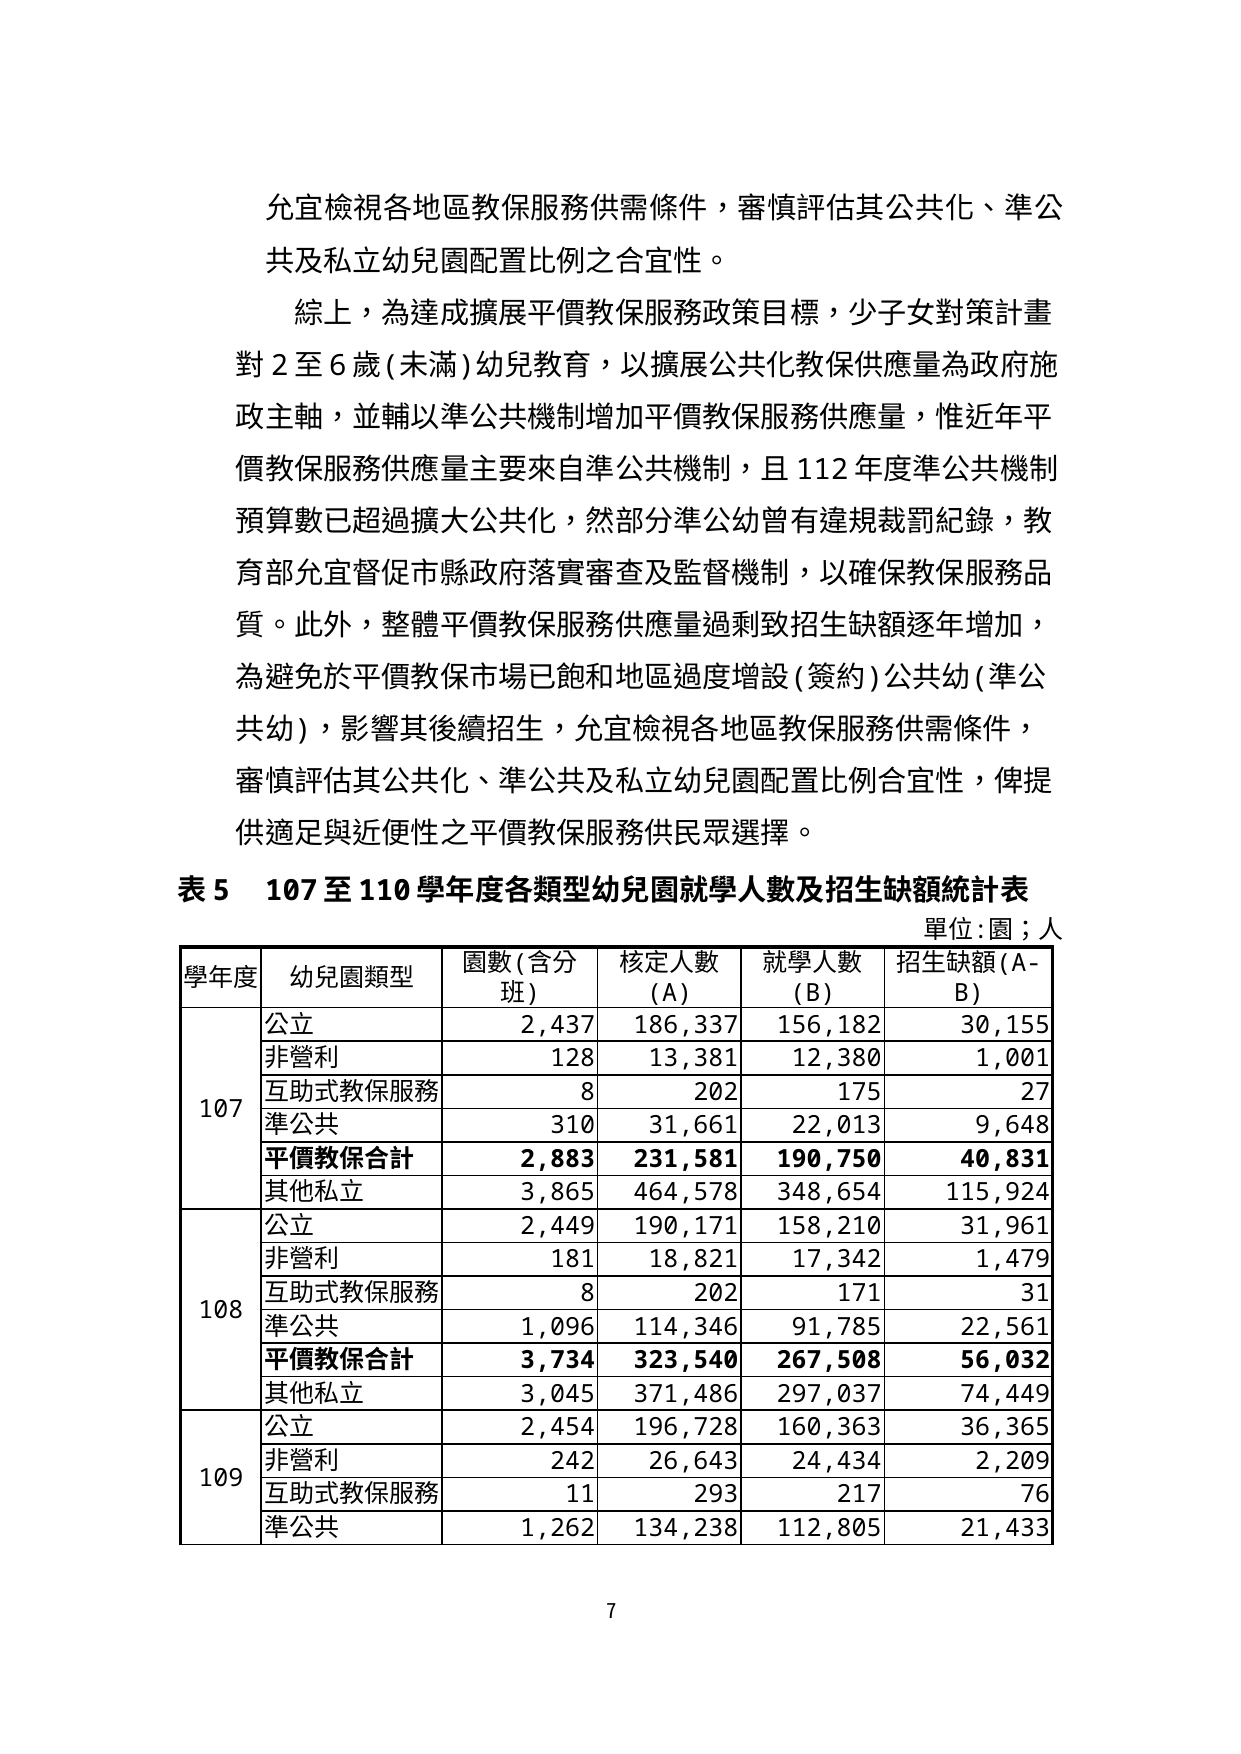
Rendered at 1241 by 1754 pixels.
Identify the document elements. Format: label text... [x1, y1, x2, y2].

table_cell 平價教保合計 [262, 1143, 441, 1174]
table_cell 1,001 [885, 1042, 1051, 1074]
table_cell 互助式教保服務 [262, 1478, 441, 1510]
table_cell 非營利 [262, 1042, 441, 1074]
table_cell 108 [182, 1210, 260, 1409]
table_cell 準公共 [262, 1310, 441, 1342]
table_cell 3,734 [443, 1344, 597, 1376]
table_cell 109 [182, 1411, 260, 1543]
table_cell 9,648 [885, 1109, 1051, 1141]
table_cell 24,434 [742, 1445, 884, 1476]
table_cell 242 [443, 1445, 597, 1476]
table_cell 3,045 [443, 1377, 597, 1409]
table_cell 27 [885, 1076, 1051, 1107]
table_cell 175 [742, 1076, 884, 1107]
table_cell 74,449 [885, 1377, 1051, 1409]
table_header 學年度 [182, 949, 260, 1007]
table_cell 76 [885, 1478, 1051, 1510]
table_cell 2,449 [443, 1210, 597, 1242]
table_cell 40,831 [885, 1143, 1051, 1174]
table_cell 196,728 [598, 1411, 740, 1443]
text 為達成擴展平價教保服務政策目標，少子女對策計畫2至6歲(未滿)幼兒教育以擴展公共化教保供應量為施政主軸，以公立國小校校有幼兒園為原則，並以績效指標及補助經費導引市縣政府積極增設公共幼，逐年增加核定招收名額。並輔以準公共機制增加平價教保服務供應量及鼓勵民間企業參與托育服務增設職場互助式教保服務。由107至110學年度平價教保服務供應量(詳表5)觀之，整體平價教保供應量由107學年度23萬1,581人，逐年增為110學年度43萬7,814人，而實際就學人數由107學年度19萬750人，逐年增為110學年度35萬8,327人，致招生缺額由107學年度4萬831人，逐年增至110學年度7萬9,487人。為避免於平價教保市場已飽和地區過度增設(簽約)公共幼(準公共幼)，影響其後續招生，允宜檢視各地區教保服務供需條件，審慎評估其公共化、準公共及私立幼兒園配置比例之合宜性。 [265, 177, 1063, 281]
table_cell 112,805 [742, 1512, 884, 1543]
table_cell 18,821 [598, 1243, 740, 1275]
table_cell 公立 [262, 1210, 441, 1242]
table_cell 156,182 [742, 1008, 884, 1040]
table_cell 非營利 [262, 1243, 441, 1275]
table_cell 互助式教保服務 [262, 1076, 441, 1107]
table_cell 190,750 [742, 1143, 884, 1174]
text 單位:園；人 [177, 909, 1063, 945]
table_cell 31,661 [598, 1109, 740, 1141]
table_cell 128 [443, 1042, 597, 1074]
table_cell 293 [598, 1478, 740, 1510]
table_cell 13,381 [598, 1042, 740, 1074]
table_cell 190,171 [598, 1210, 740, 1242]
table_cell 134,238 [598, 1512, 740, 1543]
table_cell 公立 [262, 1411, 441, 1443]
table_header 幼兒園類型 [262, 949, 441, 1007]
table_cell 31,961 [885, 1210, 1051, 1242]
table_cell 1,096 [443, 1310, 597, 1342]
table_cell 217 [742, 1478, 884, 1510]
table_cell 22,013 [742, 1109, 884, 1141]
table_cell 12,380 [742, 1042, 884, 1074]
table_cell 267,508 [742, 1344, 884, 1376]
table_header 園數(含分班) [443, 949, 597, 1007]
table_cell 2,454 [443, 1411, 597, 1443]
table_cell 186,337 [598, 1008, 740, 1040]
table_cell 1,479 [885, 1243, 1051, 1275]
table_cell 464,578 [598, 1176, 740, 1208]
table_cell 202 [598, 1076, 740, 1107]
table_cell 202 [598, 1277, 740, 1309]
table_cell 3,865 [443, 1176, 597, 1208]
table_cell 31 [885, 1277, 1051, 1309]
text 表5 107至110學年度各類型幼兒園就學人數及招生缺額統計表 [177, 867, 1063, 909]
table_cell 297,037 [742, 1377, 884, 1409]
table_cell 準公共 [262, 1109, 441, 1141]
table_cell 36,365 [885, 1411, 1051, 1443]
table_cell 8 [443, 1076, 597, 1107]
table_cell 30,155 [885, 1008, 1051, 1040]
table_cell 56,032 [885, 1344, 1051, 1376]
table_cell 非營利 [262, 1445, 441, 1476]
table_cell 互助式教保服務 [262, 1277, 441, 1309]
table_cell 107 [182, 1008, 260, 1208]
table_cell 310 [443, 1109, 597, 1141]
table_header 招生缺額(A-B) [885, 949, 1051, 1007]
table_header 就學人數(B) [742, 949, 884, 1007]
table_header 核定人數(A) [598, 949, 740, 1007]
table_cell 22,561 [885, 1310, 1051, 1342]
table_cell 231,581 [598, 1143, 740, 1174]
table_cell 91,785 [742, 1310, 884, 1342]
table_cell 181 [443, 1243, 597, 1275]
table_cell 171 [742, 1277, 884, 1309]
table_cell 348,654 [742, 1176, 884, 1208]
table_cell 160,363 [742, 1411, 884, 1443]
table_cell 323,540 [598, 1344, 740, 1376]
table_cell 1,262 [443, 1512, 597, 1543]
table_cell 2,883 [443, 1143, 597, 1174]
table_cell 371,486 [598, 1377, 740, 1409]
table_cell 8 [443, 1277, 597, 1309]
table_cell 其他私立 [262, 1176, 441, 1208]
table_cell 158,210 [742, 1210, 884, 1242]
table_cell 21,433 [885, 1512, 1051, 1543]
table_cell 平價教保合計 [262, 1344, 441, 1376]
table_cell 2,437 [443, 1008, 597, 1040]
table_cell 26,643 [598, 1445, 740, 1476]
table_cell 17,342 [742, 1243, 884, 1275]
table_cell 準公共 [262, 1512, 441, 1543]
table_cell 115,924 [885, 1176, 1051, 1208]
table_cell 114,346 [598, 1310, 740, 1342]
table_cell 其他私立 [262, 1377, 441, 1409]
text 綜上，為達成擴展平價教保服務政策目標，少子女對策計畫對2至6歲(未滿)幼兒教育，以擴展公共化教保供應量為政府施政主軸，並輔以準公共機制增加平價教保服務供應量，惟近年平價教保服務供應量主要來自準公共機制，且112年度準公共機制預算數已超過擴大公共化，然部分準公幼曾有違規裁罰紀錄，教育部允宜督促市縣政府落實審查及監督機制，以確保教保服務品質。此外，整體平價教保服務供應量過剩致招生缺額逐年增加，為避免於平價教保市場已飽和地區過度增設(簽約)公共幼(準公共幼)，影響其後續招生，允宜檢視各地區教保服務供需條件，審慎評估其公共化、準公共及私立幼兒園配置比例合宜性，俾提供適足與近便性之平價教保服務供民眾選擇。 [236, 281, 1063, 854]
table_cell 11 [443, 1478, 597, 1510]
table_cell 公立 [262, 1008, 441, 1040]
table_cell 2,209 [885, 1445, 1051, 1476]
